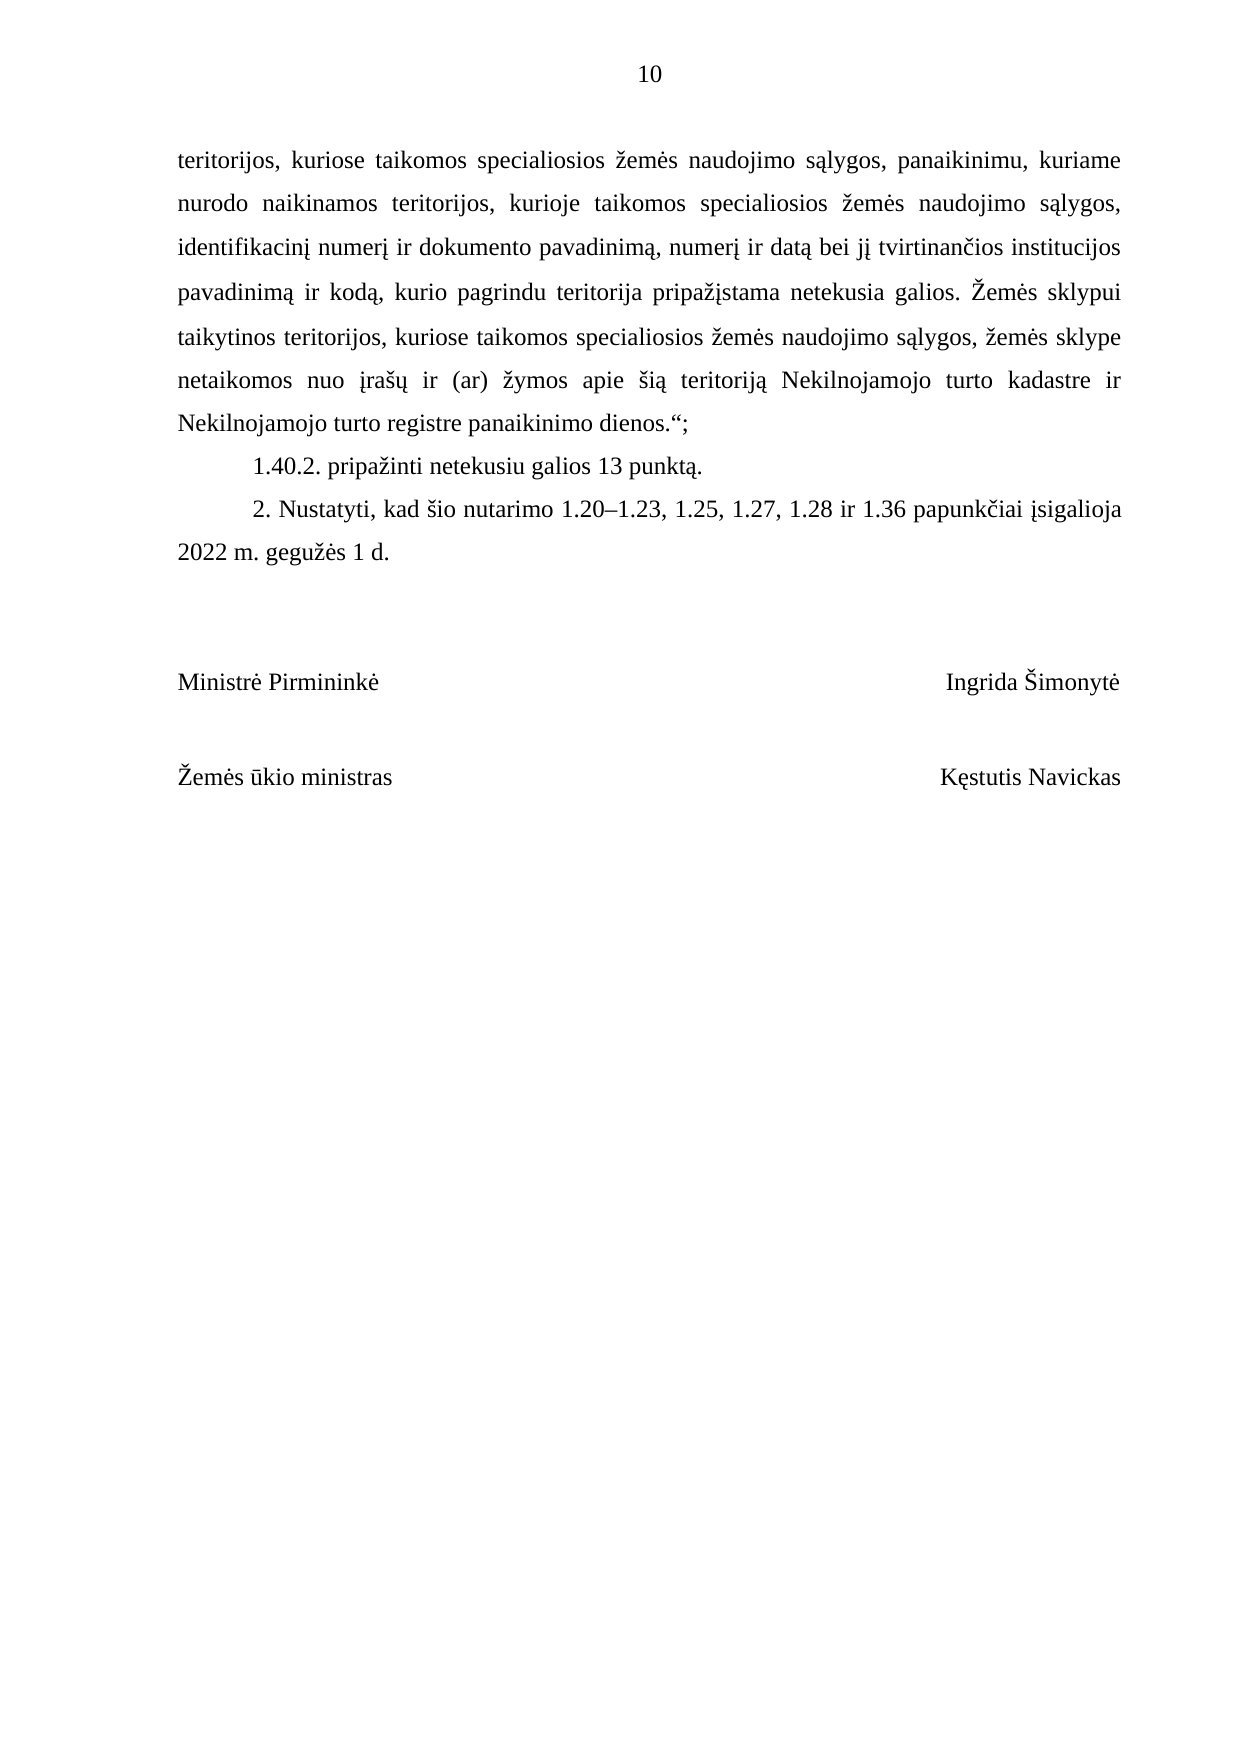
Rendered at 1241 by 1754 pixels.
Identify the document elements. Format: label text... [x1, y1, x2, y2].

text teritorijos, kuriose taikomos specialiosios žemės naudojimo sąlygos, panaikinimu, kuriame nurodo naikinamos teritorijos, kurioje taikomos specialiosios žemės naudojimo sąlygos, identifikacinį numerį ir dokumento pavadinimą, numerį ir datą bei jį tvirtinančios institucijos pavadinimą ir kodą, kurio pagrindu teritorija pripažįstama netekusia galios. Žemės sklypui taikytinos teritorijos, kuriose taikomos specialiosios žemės naudojimo sąlygos, žemės sklype netaikomos nuo įrašų ir (ar) žymos apie šią teritoriją Nekilnojamojo turto kadastre ir Nekilnojamojo turto registre panaikinimo dienos.“; [177, 145, 1122, 437]
text 2. Nustatyti, kad šio nutarimo 1.20–1.23, 1.25, 1.27, 1.28 ir 1.36 papunkčiai įsigalioja 2022 m. gegužės 1 d. [177, 494, 1122, 566]
text 1.40.2. pripažinti netekusiu galios 13 punktą. [252, 451, 1122, 480]
text Žemės ūkio ministras Kęstutis Navickas [177, 753, 1122, 790]
text Ministrė Pirmininkė Ingrida Šimonytė [177, 667, 1122, 695]
